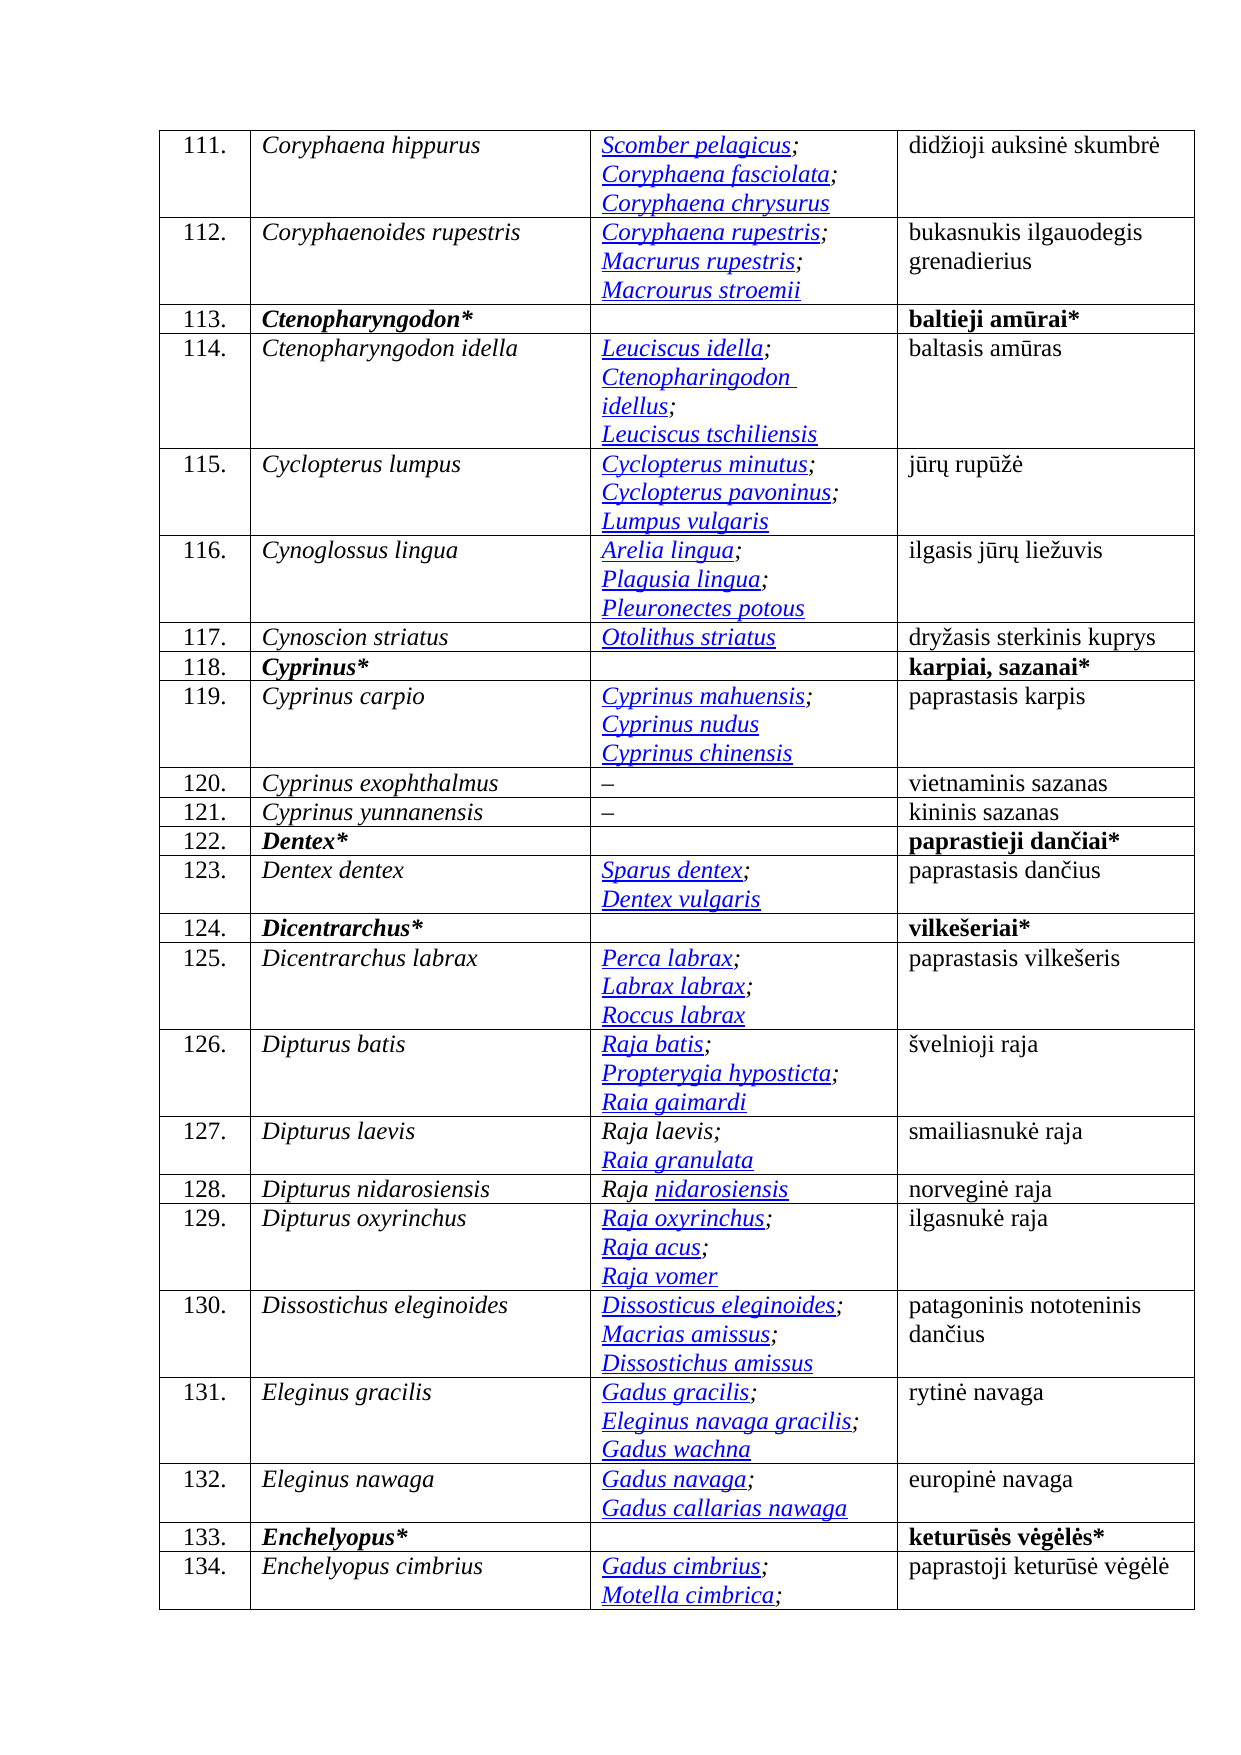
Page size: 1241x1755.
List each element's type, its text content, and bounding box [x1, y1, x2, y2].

table_cell Cyprinus carpio [251, 681, 590, 767]
table_cell 129. [160, 1204, 250, 1290]
table_cell [591, 305, 897, 333]
table_cell 113. [160, 305, 250, 333]
table_cell 127. [160, 1117, 250, 1174]
table_cell Arelia lingua; Plagusia lingua; Pleuronectes potous [591, 536, 897, 622]
table_cell [591, 914, 897, 942]
table_cell vietnaminis sazanas [898, 768, 1194, 796]
table_cell baltieji amūrai* [898, 305, 1194, 333]
table_cell Coryphaenoides rupestris [251, 218, 590, 303]
table_cell paprastieji dančiai* [898, 827, 1194, 855]
table_cell Dipturus batis [251, 1030, 590, 1116]
table_cell Cyclopterus lumpus [251, 449, 590, 535]
table_cell Gadus navaga; Gadus callarias nawaga [591, 1464, 897, 1521]
table_cell Cynoscion striatus [251, 623, 590, 651]
table_cell 114. [160, 334, 250, 448]
table_cell jūrų rupūžė [898, 449, 1194, 535]
table_cell 133. [160, 1523, 250, 1551]
table_cell Cynoglossus lingua [251, 536, 590, 622]
table_cell Dipturus oxyrinchus [251, 1204, 590, 1290]
table_cell norveginė raja [898, 1175, 1194, 1203]
table_cell baltasis amūras [898, 334, 1194, 448]
table_cell Enchelyopus cimbrius [251, 1552, 590, 1609]
table_cell Dissosticus eleginoides; Macrias amissus; Dissostichus amissus [591, 1291, 897, 1377]
table_cell Dipturus nidarosiensis [251, 1175, 590, 1203]
table_cell 120. [160, 768, 250, 796]
table_cell 123. [160, 856, 250, 913]
table_cell Dicentrarchus labrax [251, 943, 590, 1029]
table_cell Dentex dentex [251, 856, 590, 913]
table_cell Raja laevis; Raia granulata [591, 1117, 897, 1174]
table_cell Eleginus gracilis [251, 1378, 590, 1463]
table_cell 128. [160, 1175, 250, 1203]
table_cell Dicentrarchus* [251, 914, 590, 942]
table_cell – [591, 768, 897, 796]
table_cell Cyprinus mahuensis; Cyprinus nudus Cyprinus chinensis [591, 681, 897, 767]
table_cell Ctenopharyngodon* [251, 305, 590, 333]
table_cell Raja nidarosiensis [591, 1175, 897, 1203]
table_cell 112. [160, 218, 250, 303]
table_cell 132. [160, 1464, 250, 1521]
table_cell patagoninis nototeninis dančius [898, 1291, 1194, 1377]
table_cell paprastasis vilkešeris [898, 943, 1194, 1029]
table_cell kininis sazanas [898, 798, 1194, 826]
table_cell Dentex* [251, 827, 590, 855]
table_cell ilgasnukė raja [898, 1204, 1194, 1290]
table_cell Cyclopterus minutus; Cyclopterus pavoninus; Lumpus vulgaris [591, 449, 897, 535]
table_cell 125. [160, 943, 250, 1029]
table_cell Eleginus nawaga [251, 1464, 590, 1521]
table_cell bukasnukis ilgauodegis grenadierius [898, 218, 1194, 303]
table_cell Leuciscus idella; Ctenopharingodon idellus; Leuciscus tschiliensis [591, 334, 897, 448]
table_cell 134. [160, 1552, 250, 1609]
table_cell didžioji auksinė skumbrė [898, 131, 1194, 217]
table_cell keturūsės vėgėlės* [898, 1523, 1194, 1551]
table_cell 131. [160, 1378, 250, 1463]
table_cell Scomber pelagicus; Coryphaena fasciolata; Coryphaena chrysurus [591, 131, 897, 217]
table_cell paprastasis dančius [898, 856, 1194, 913]
table_cell Enchelyopus* [251, 1523, 590, 1551]
table_cell 121. [160, 798, 250, 826]
table_cell 118. [160, 652, 250, 680]
table_cell [591, 827, 897, 855]
table_cell paprastoji keturūsė vėgėlė [898, 1552, 1194, 1609]
table_cell Raja oxyrinchus; Raja acus; Raja vomer [591, 1204, 897, 1290]
table_cell europinė navaga [898, 1464, 1194, 1521]
table_cell Otolithus striatus [591, 623, 897, 651]
table_cell 119. [160, 681, 250, 767]
table_cell 116. [160, 536, 250, 622]
table_cell dryžasis sterkinis kuprys [898, 623, 1194, 651]
table_cell Sparus dentex; Dentex vulgaris [591, 856, 897, 913]
table_cell 122. [160, 827, 250, 855]
table_cell Raja batis; Propterygia hyposticta; Raia gaimardi [591, 1030, 897, 1116]
table_cell Cyprinus exophthalmus [251, 768, 590, 796]
table_cell karpiai, sazanai* [898, 652, 1194, 680]
table_cell 126. [160, 1030, 250, 1116]
table_cell – [591, 798, 897, 826]
table_cell [591, 1523, 897, 1551]
table_cell Dipturus laevis [251, 1117, 590, 1174]
table_cell 111. [160, 131, 250, 217]
table_cell rytinė navaga [898, 1378, 1194, 1463]
table_cell ilgasis jūrų liežuvis [898, 536, 1194, 622]
table_cell 124. [160, 914, 250, 942]
table_cell Perca labrax; Labrax labrax; Roccus labrax [591, 943, 897, 1029]
table_cell švelnioji raja [898, 1030, 1194, 1116]
table_cell 115. [160, 449, 250, 535]
table_cell smailiasnukė raja [898, 1117, 1194, 1174]
table_cell 117. [160, 623, 250, 651]
table_cell Dissostichus eleginoides [251, 1291, 590, 1377]
table_cell [591, 652, 897, 680]
table_cell Ctenopharyngodon idella [251, 334, 590, 448]
table_cell Cyprinus yunnanensis [251, 798, 590, 826]
table_cell Gadus cimbrius; Motella cimbrica; [591, 1552, 897, 1609]
table_cell Coryphaena rupestris; Macrurus rupestris; Macrourus stroemii [591, 218, 897, 303]
table_cell vilkešeriai* [898, 914, 1194, 942]
table_cell 130. [160, 1291, 250, 1377]
table_cell Cyprinus* [251, 652, 590, 680]
table_cell paprastasis karpis [898, 681, 1194, 767]
table_cell Gadus gracilis; Eleginus navaga gracilis; Gadus wachna [591, 1378, 897, 1463]
table_cell Coryphaena hippurus [251, 131, 590, 217]
